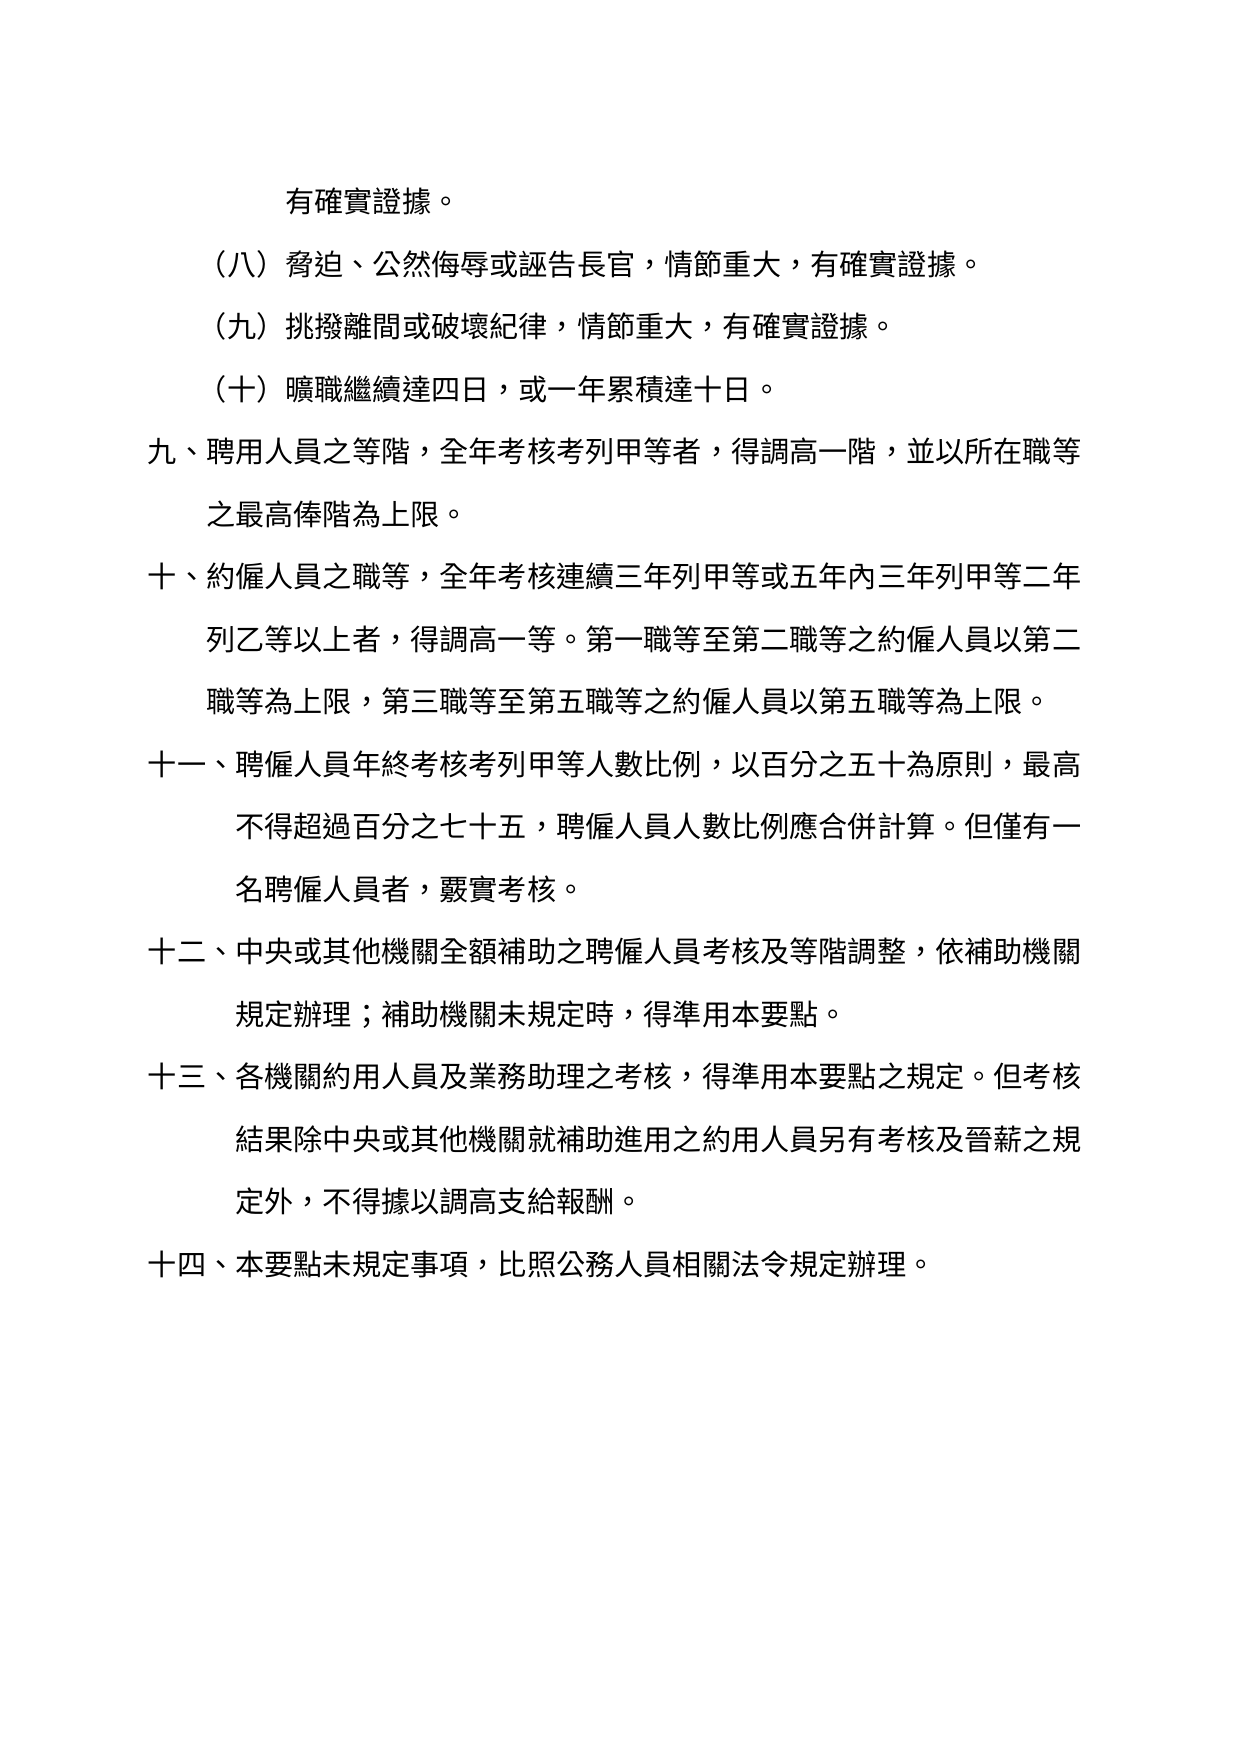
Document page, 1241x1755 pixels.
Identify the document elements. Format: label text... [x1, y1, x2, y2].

text 十、約僱人員之職等，全年考核連續三年列甲等或五年內三年列甲等二年列乙等以上者，得調高一等。第一職等至第二職等之約僱人員以第二職等為上限，第三職等至第五職等之約僱人員以第五職等為上限。 [148, 533, 1093, 721]
text （十）曠職繼續達四日，或一年累積達十日。 [198, 346, 1093, 408]
text （九）挑撥離間或破壞紀律，情節重大，有確實證據。 [198, 283, 1093, 346]
text 十一、聘僱人員年終考核考列甲等人數比例，以百分之五十為原則，最高不得超過百分之七十五，聘僱人員人數比例應合併計算。但僅有一名聘僱人員者，覈實考核。 [148, 721, 1093, 908]
text 九、聘用人員之等階，全年考核考列甲等者，得調高一階，並以所在職等之最高俸階為上限。 [148, 408, 1093, 533]
text 有確實證據。 [198, 158, 1093, 221]
text 十二、中央或其他機關全額補助之聘僱人員考核及等階調整，依補助機關規定辦理；補助機關未規定時，得準用本要點。 [148, 908, 1093, 1033]
text 十三、各機關約用人員及業務助理之考核，得準用本要點之規定。但考核結果除中央或其他機關就補助進用之約用人員另有考核及晉薪之規定外，不得據以調高支給報酬。 [148, 1033, 1093, 1221]
text （八）脅迫、公然侮辱或誣告長官，情節重大，有確實證據。 [198, 221, 1093, 283]
text 十四、本要點未規定事項，比照公務人員相關法令規定辦理。 [148, 1221, 1093, 1283]
